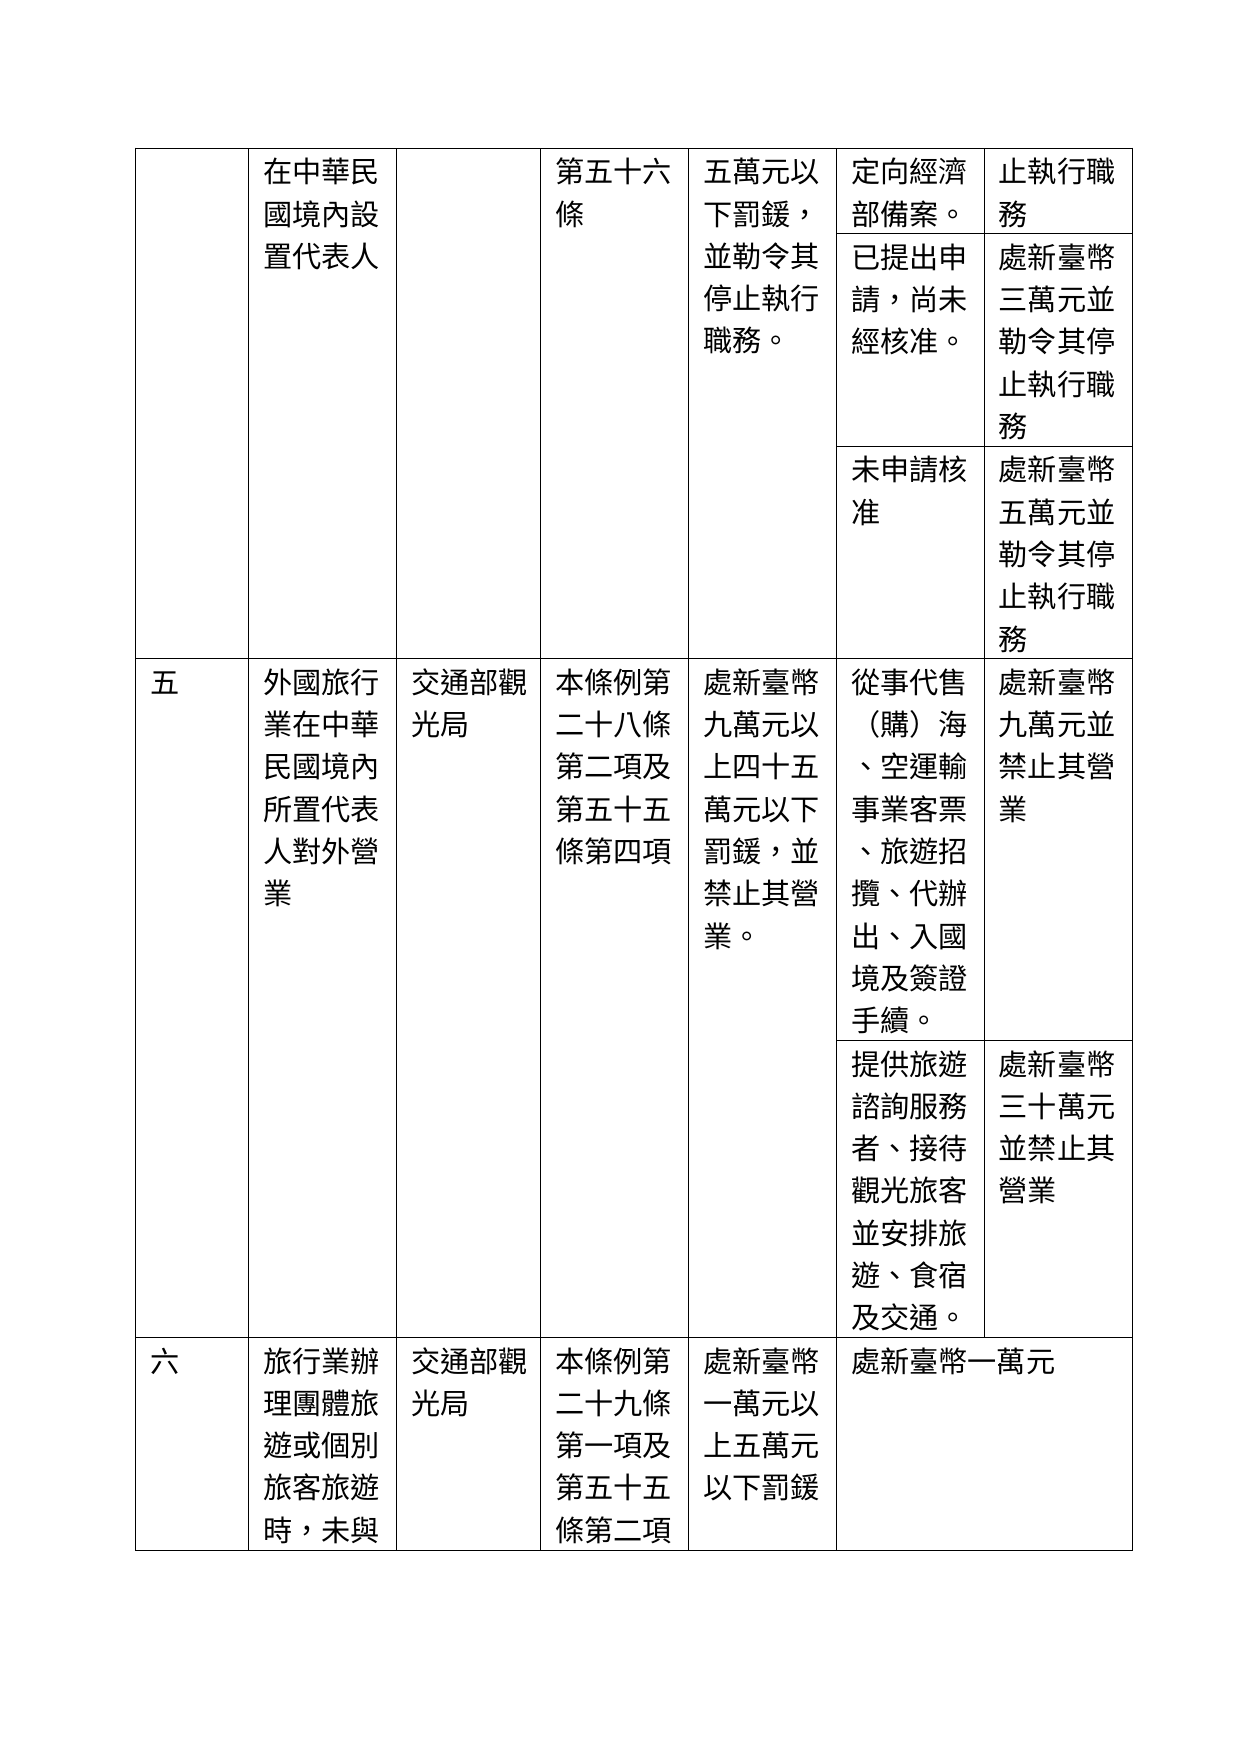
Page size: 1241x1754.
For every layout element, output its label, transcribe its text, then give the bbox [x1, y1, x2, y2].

table_cell 六 [136, 1338, 248, 1549]
table_cell 處新臺幣五萬元並勒令其停止執行職務 [985, 447, 1132, 658]
table_cell 提供旅遊諮詢服務者、接待觀光旅客並安排旅遊、食宿及交通。 [837, 1041, 984, 1337]
table_cell 本條例第二十八條第二項及第五十五條第四項 [541, 659, 688, 1337]
table_cell 定向經濟部備案。 [837, 149, 984, 233]
table_cell 處新臺幣九萬元以上四十五萬元以下罰鍰，並禁止其營業。 [689, 659, 836, 1337]
table_cell 處新臺幣九萬元並禁止其營業 [985, 659, 1132, 1040]
table_cell 處新臺幣三十萬元並禁止其營業 [985, 1041, 1132, 1337]
table_cell 旅行業辦理團體旅遊或個別旅客旅遊時，未與 [249, 1338, 396, 1549]
table_cell 處新臺幣一萬元以上五萬元以下罰鍰 [689, 1338, 836, 1549]
table_cell 止執行職務 [985, 149, 1132, 233]
table_cell 五萬元以下罰鍰，並勒令其停止執行職務。 [689, 149, 836, 658]
table_cell 第五十六條 [541, 149, 688, 658]
table_cell 本條例第二十九條第一項及第五十五條第二項 [541, 1338, 688, 1549]
table_cell 五 [136, 659, 248, 1337]
table_cell [136, 149, 248, 658]
table_cell 已提出申請，尚未經核准。 [837, 234, 984, 446]
table_cell 在中華民國境內設置代表人 [249, 149, 396, 658]
table_cell 處新臺幣一萬元 [837, 1338, 1132, 1549]
table_cell 交通部觀光局 [397, 1338, 540, 1549]
table_cell 未申請核准 [837, 447, 984, 658]
table_cell [397, 149, 540, 658]
table_cell 從事代售（購）海、空運輸事業客票、旅遊招攬、代辦出、入國境及簽證手續。 [837, 659, 984, 1040]
table_cell 外國旅行業在中華民國境內所置代表人對外營業 [249, 659, 396, 1337]
table_cell 交通部觀光局 [397, 659, 540, 1337]
table_cell 處新臺幣三萬元並勒令其停止執行職務 [985, 234, 1132, 446]
